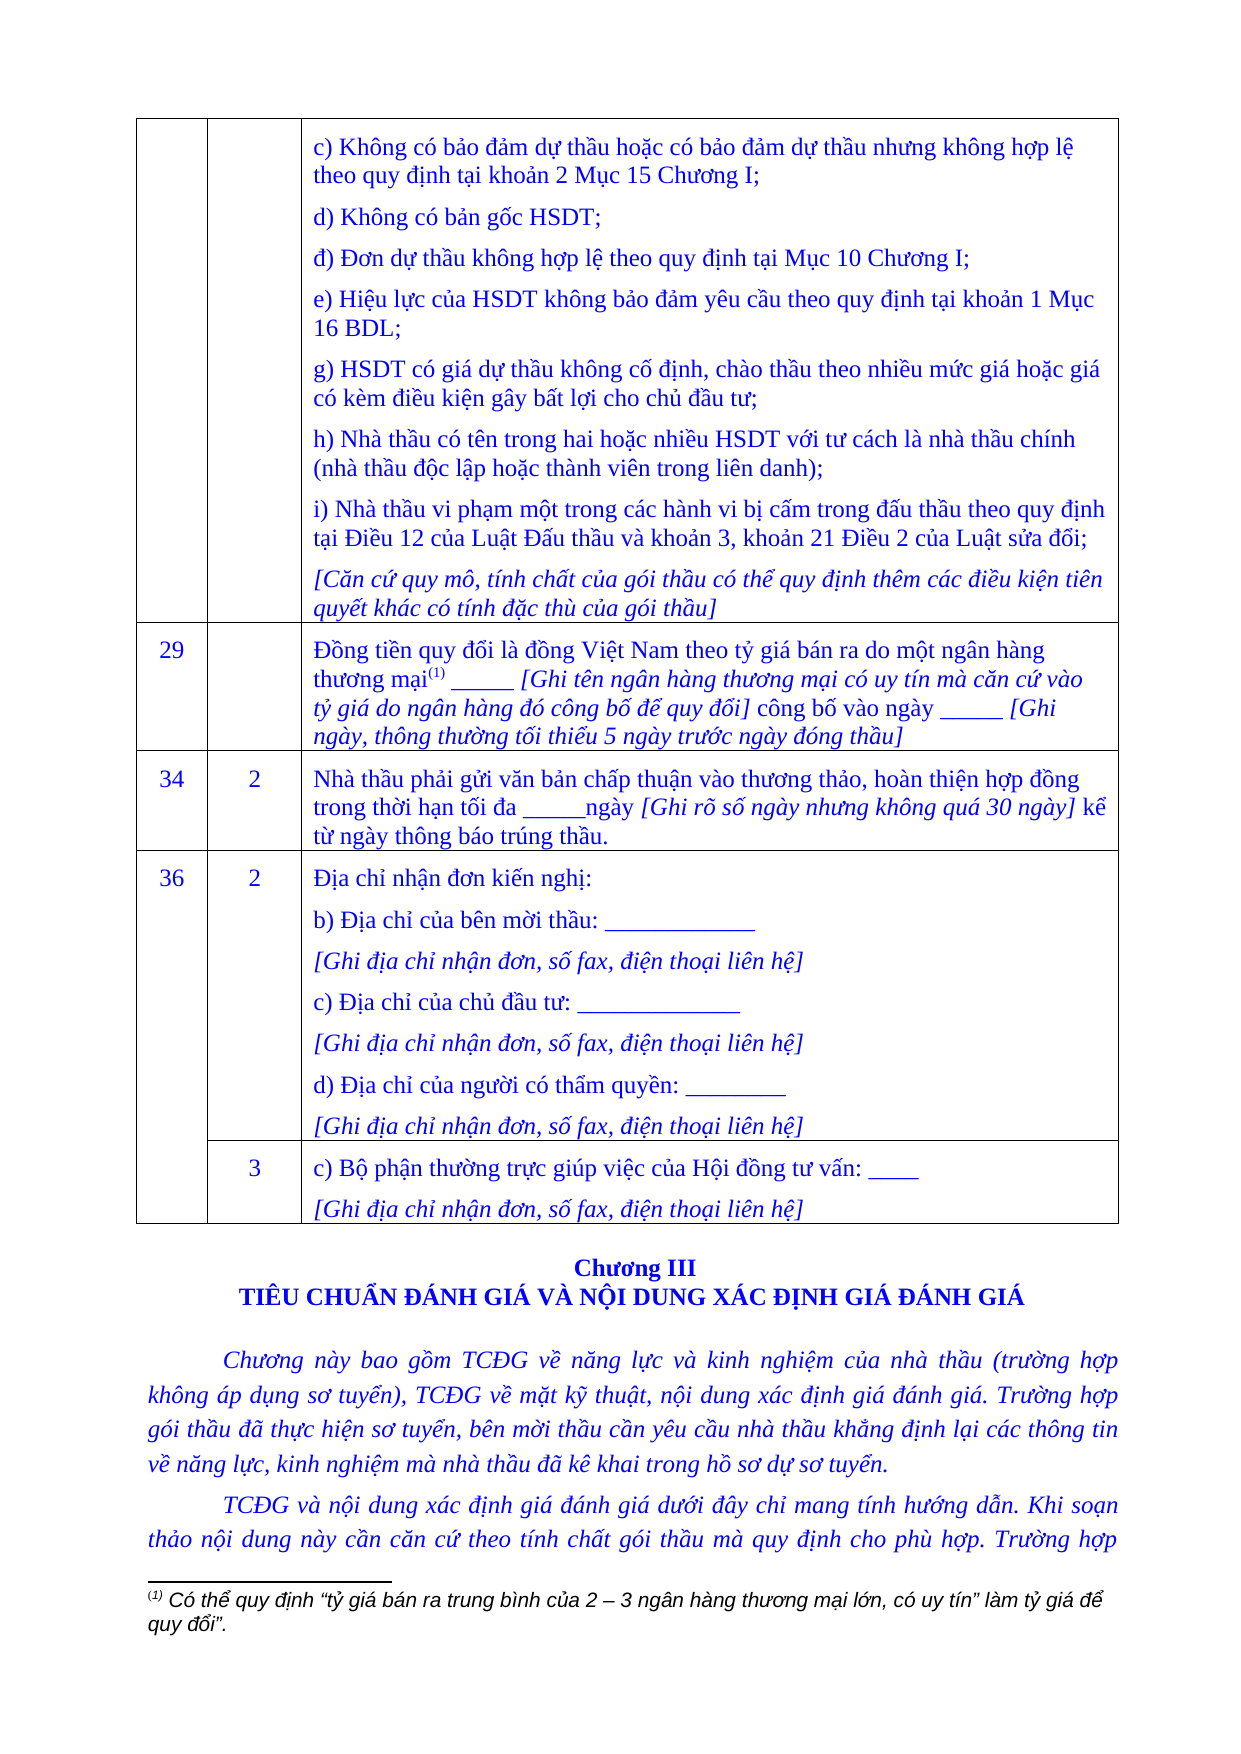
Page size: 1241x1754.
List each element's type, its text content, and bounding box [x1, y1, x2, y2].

table_cell 36 [137, 851, 207, 1223]
text Chương III [148, 1253, 1122, 1282]
table_cell Địa chỉ nhận đơn kiến nghị: b) Địa chỉ của bên mời thầu: ­____________ [Ghi địa chỉ nhận đơn, số fax, điện thoại liên hệ] c) Địa chỉ của chủ đầu tư: _____________ [Ghi địa chỉ nhận đơn, số fax, điện thoại liên hệ] d) Địa chỉ của người có thẩm quyền: ________ [Ghi địa chỉ nhận đơn, số fax, điện thoại liên hệ] [302, 851, 1118, 1140]
table_cell [208, 119, 301, 622]
table_cell [208, 623, 301, 750]
table_cell Đồng tiền quy đổi là đồng Việt Nam theo tỷ giá bán ra do một ngân hàng thương mại1) _____ [Ghi tên ngân hàng thương mại có uy tín mà căn cứ vào tỷ giá do ngân hàng đó công bố để quy đổi] công bố vào ngày _____ [Ghi ngày, thông thường tối thiểu 5 ngày trước ngày đóng thầu] [302, 623, 1118, 750]
text TIÊU CHUẨN ĐÁNH GIÁ VÀ NỘI DUNG XÁC ĐỊNH GIÁ ĐÁNH GIÁ [148, 1282, 1122, 1311]
table_cell 29 [137, 623, 207, 750]
table_cell c) Bộ phận thường trực giúp việc của Hội đồng tư vấn: ____ [Ghi địa chỉ nhận đơn, số fax, điện thoại liên hệ] [302, 1141, 1118, 1223]
text TCĐG và nội dung xác định giá đánh giá dưới đây chỉ mang tính hướng dẫn. Khi soạn thảo nội dung này cần căn cứ theo tính chất gói thầu mà quy định cho phù hợp. Trường hợp [148, 1490, 1122, 1553]
table_cell [137, 119, 207, 622]
table_cell 2 [208, 851, 301, 1140]
table_cell c) Không có bảo đảm dự thầu hoặc có bảo đảm dự thầu nhưng không hợp lệ theo quy định tại khoản 2 Mục 15 Chương I; d) Không có bản gốc HSDT; đ) Đơn dự thầu không hợp lệ theo quy định tại Mục 10 Chương I; e) Hiệu lực của HSDT không bảo đảm yêu cầu theo quy định tại khoản 1 Mục 16 BDL; g) HSDT có giá dự thầu không cố định, chào thầu theo nhiều mức giá hoặc giá có kèm điều kiện gây bất lợi cho chủ đầu tư; h) Nhà thầu có tên trong hai hoặc nhiều HSDT với tư cách là nhà thầu chính (nhà thầu độc lập hoặc thành viên trong liên danh); i) Nhà thầu vi phạm một trong các hành vi bị cấm trong đấu thầu theo quy định tại Điều 12 của Luật Đấu thầu và khoản 3, khoản 21 Điều 2 của Luật sửa đổi; [Căn cứ quy mô, tính chất của gói thầu có thể quy định thêm các điều kiện tiên quyết khác có tính đặc thù của gói thầu] [302, 119, 1118, 622]
table_cell 3 [208, 1141, 301, 1223]
table_cell 34 [137, 751, 207, 850]
table_cell Nhà thầu phải gửi văn bản chấp thuận vào thương thảo, hoàn thiện hợp đồng trong thời hạn tối đa _____ngày [Ghi rõ số ngày nhưng không quá 30 ngày] kể từ ngày thông báo trúng thầu. [302, 751, 1118, 850]
table_cell 2 [208, 751, 301, 850]
text Chương này bao gồm TCĐG về năng lực và kinh nghiệm của nhà thầu (trường hợp không áp dụng sơ tuyển), TCĐG về mặt kỹ thuật, nội dung xác định giá đánh giá. Trường hợp gói thầu đã thực hiện sơ tuyển, bên mời thầu cần yêu cầu nhà thầu khẳng định lại các thông tin về năng lực, kinh nghiệm mà nhà thầu đã kê khai trong hồ sơ dự sơ tuyển. [148, 1346, 1122, 1478]
